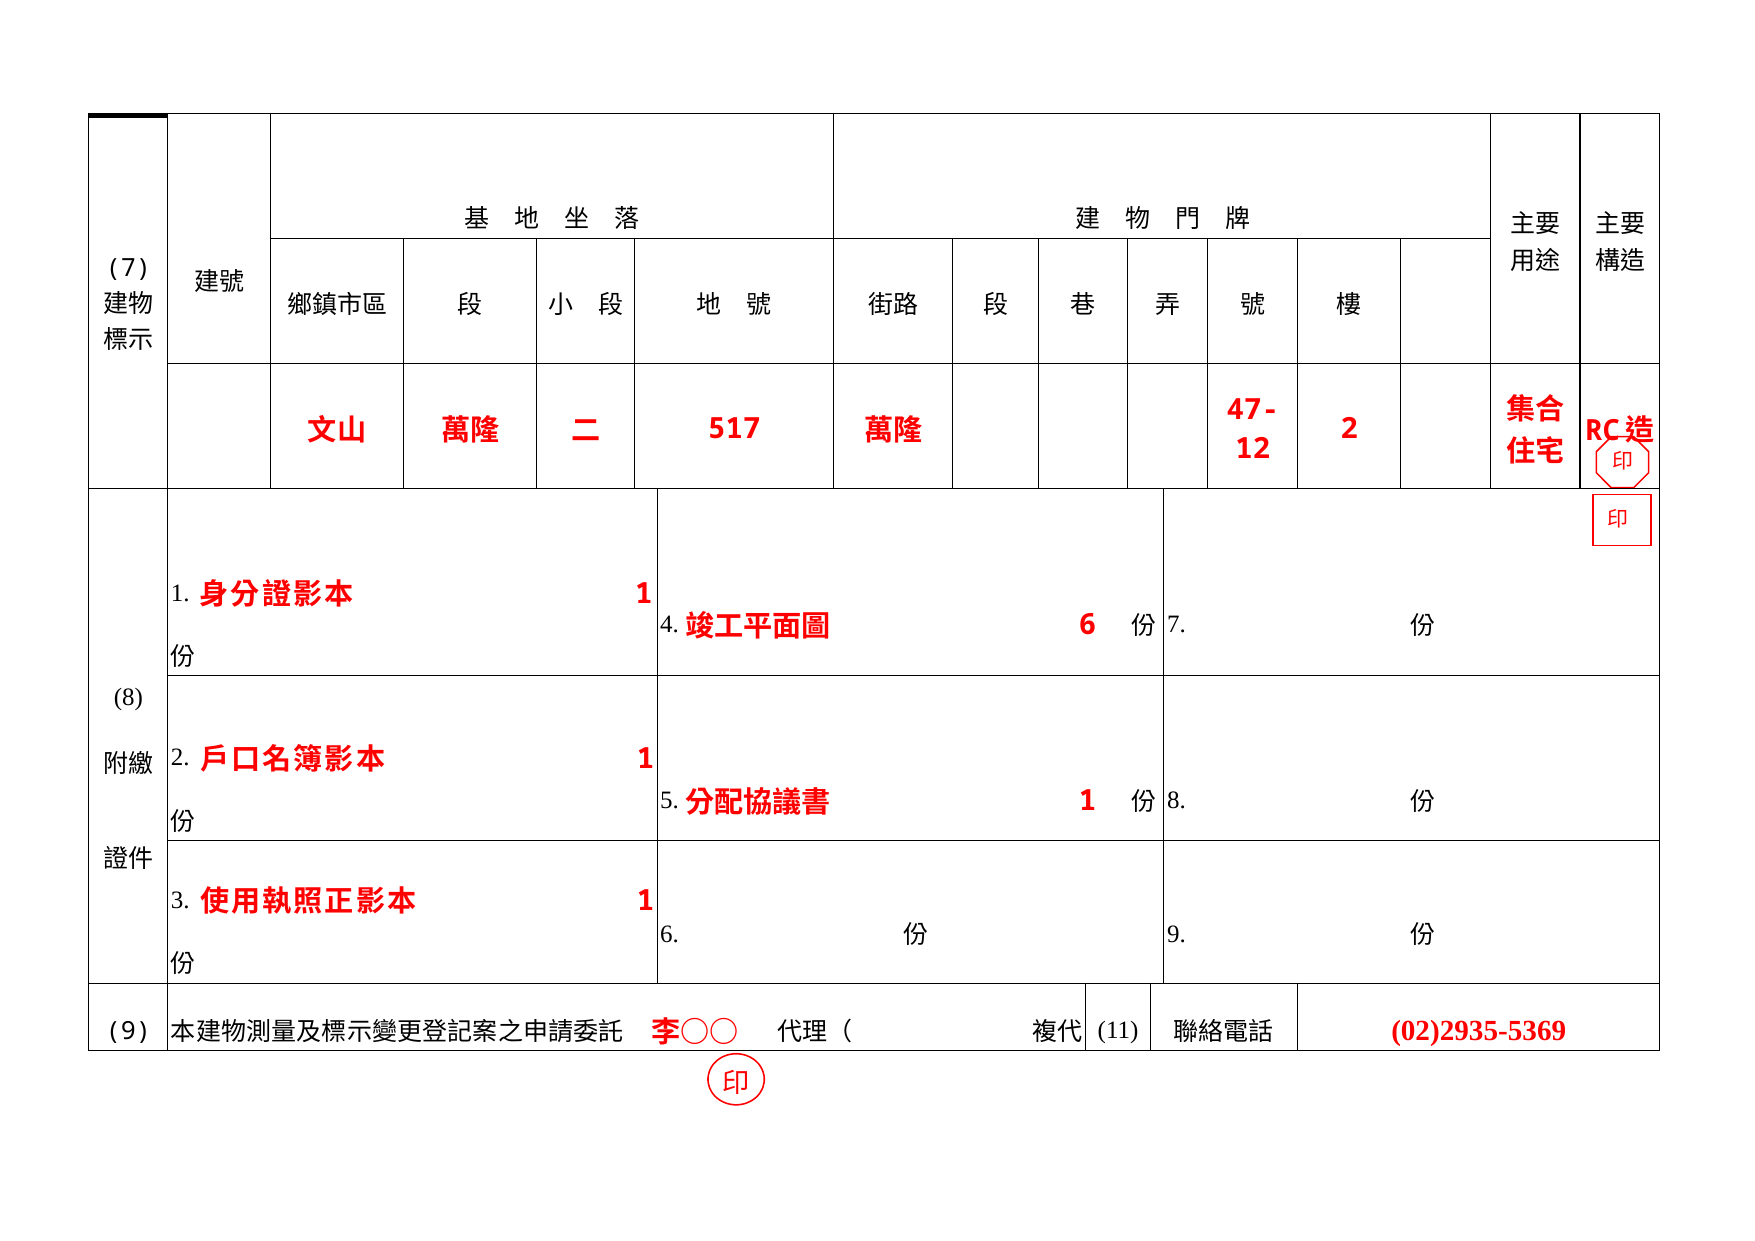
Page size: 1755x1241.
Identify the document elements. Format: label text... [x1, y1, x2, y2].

table_cell [953, 364, 1038, 488]
table_cell [1660, 983, 1668, 1050]
table_cell 段 [404, 239, 536, 363]
table_cell 號 [1208, 239, 1297, 363]
table_cell 主要 構造 [1581, 114, 1659, 363]
table_cell 樓 [1298, 239, 1400, 363]
table_cell (7) 建物標示 [89, 118, 167, 488]
table_cell 弄 [1128, 239, 1207, 363]
table_cell 段 [953, 239, 1038, 363]
table_cell (9) [89, 984, 167, 1050]
table_cell 建號 [168, 114, 270, 363]
table_cell 萬隆 [834, 364, 952, 488]
table_cell RC造 [1581, 364, 1659, 488]
table_cell (11) [1086, 984, 1150, 1050]
table_cell 5. 分配協議書 1 份 [658, 676, 1163, 840]
table_cell 本建物測量及標示變更登記案之申請委託 李○○ 代理（ 複代 [168, 984, 1085, 1050]
table_cell 地 號 [635, 239, 833, 363]
table_cell 二 [537, 364, 634, 488]
table_cell 6. 份 [658, 841, 1163, 982]
table_cell [1039, 364, 1127, 488]
table_cell 517 [635, 364, 833, 488]
table_cell [1401, 364, 1490, 488]
table_cell [1660, 488, 1668, 675]
table_cell 文山 [271, 364, 403, 488]
table_cell 8. 份 [1164, 676, 1659, 840]
table_cell (8) 附繳 證件 [89, 489, 167, 982]
table_cell 主要 用途 [1491, 114, 1579, 363]
table_cell [168, 364, 270, 488]
table_cell [1660, 840, 1668, 982]
table_cell 3. 使用執照正影本 1 份 [168, 841, 657, 982]
table_cell 1. 身分證影本 1 份 [168, 489, 657, 675]
table_cell [1401, 239, 1490, 363]
table_cell 基 地 坐 落 [271, 114, 833, 238]
table_cell 集合 住宅 [1491, 364, 1579, 488]
table_cell 建 物 門 牌 [834, 114, 1490, 238]
table_cell 2 [1298, 364, 1400, 488]
table_cell 2. 戶口名簿影本 1 份 [168, 676, 657, 840]
table_cell [1128, 364, 1207, 488]
table_cell [1660, 363, 1668, 488]
table_cell 7. 份 [1164, 489, 1659, 675]
table_cell [1660, 113, 1668, 238]
table_cell (02)2935-5369 [1298, 984, 1659, 1050]
table_cell 鄉鎮市區 [271, 239, 403, 363]
table_cell 4. 竣工平面圖 6 份 [658, 489, 1163, 675]
table_cell 9. 份 [1164, 841, 1659, 982]
table_cell [1660, 675, 1668, 840]
table_cell 聯絡電話 [1151, 984, 1297, 1050]
table_cell 街路 [834, 239, 952, 363]
table_cell 萬隆 [404, 364, 536, 488]
table_cell 小 段 [537, 239, 634, 363]
table_cell 47-12 [1208, 364, 1297, 488]
table_cell 巷 [1039, 239, 1127, 363]
table_cell [1660, 238, 1668, 363]
